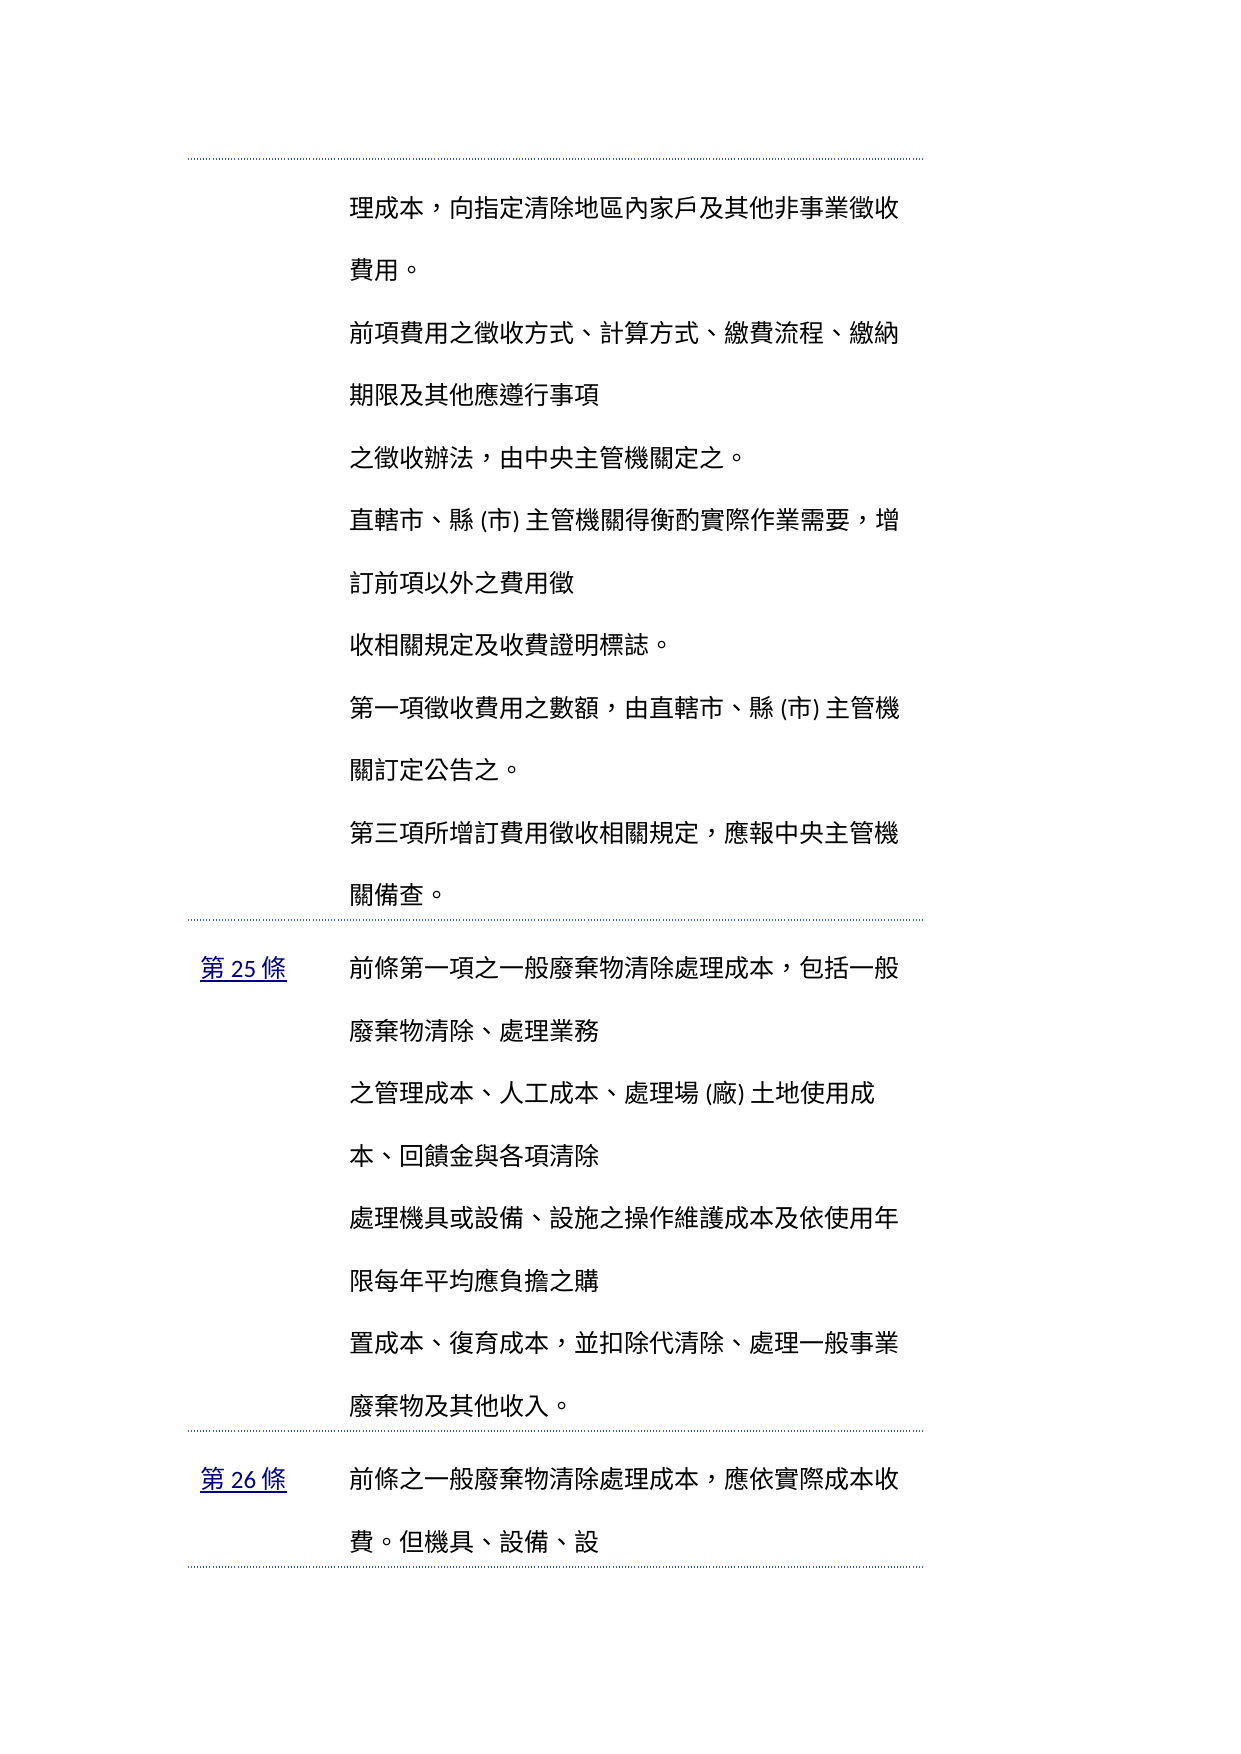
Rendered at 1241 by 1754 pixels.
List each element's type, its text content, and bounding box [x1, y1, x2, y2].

table_cell 理成本，向指定清除地區內家戶及其他非事業徵收費用。 前項費用之徵收方式、計算方式、繳費流程、繳納期限及其他應遵行事項 之徵收辦法，由中央主管機關定之。 直轄市、縣 (市) 主管機關得衡酌實際作業需要，增訂前項以外之費用徵 收相關規定及收費證明標誌。 第一項徵收費用之數額，由直轄市、縣 (市) 主管機關訂定公告之。 第三項所增訂費用徵收相關規定，應報中央主管機關備查。 [337, 158, 923, 919]
table_cell 前條之一般廢棄物清除處理成本，應依實際成本收費。但機具、設備、設 [337, 1430, 923, 1566]
table_cell [188, 158, 312, 919]
table_cell 第 26 條 [188, 1430, 312, 1566]
table_cell 第 25 條 [188, 919, 312, 1430]
table_cell [312, 158, 337, 919]
table_cell [312, 1430, 337, 1566]
table_cell [312, 919, 337, 1430]
table_cell 前條第一項之一般廢棄物清除處理成本，包括一般廢棄物清除、處理業務 之管理成本、人工成本、處理場 (廠) 土地使用成本、回饋金與各項清除 處理機具或設備、設施之操作維護成本及依使用年限每年平均應負擔之購 置成本、復育成本，並扣除代清除、處理一般事業廢棄物及其他收入。 [337, 919, 923, 1430]
